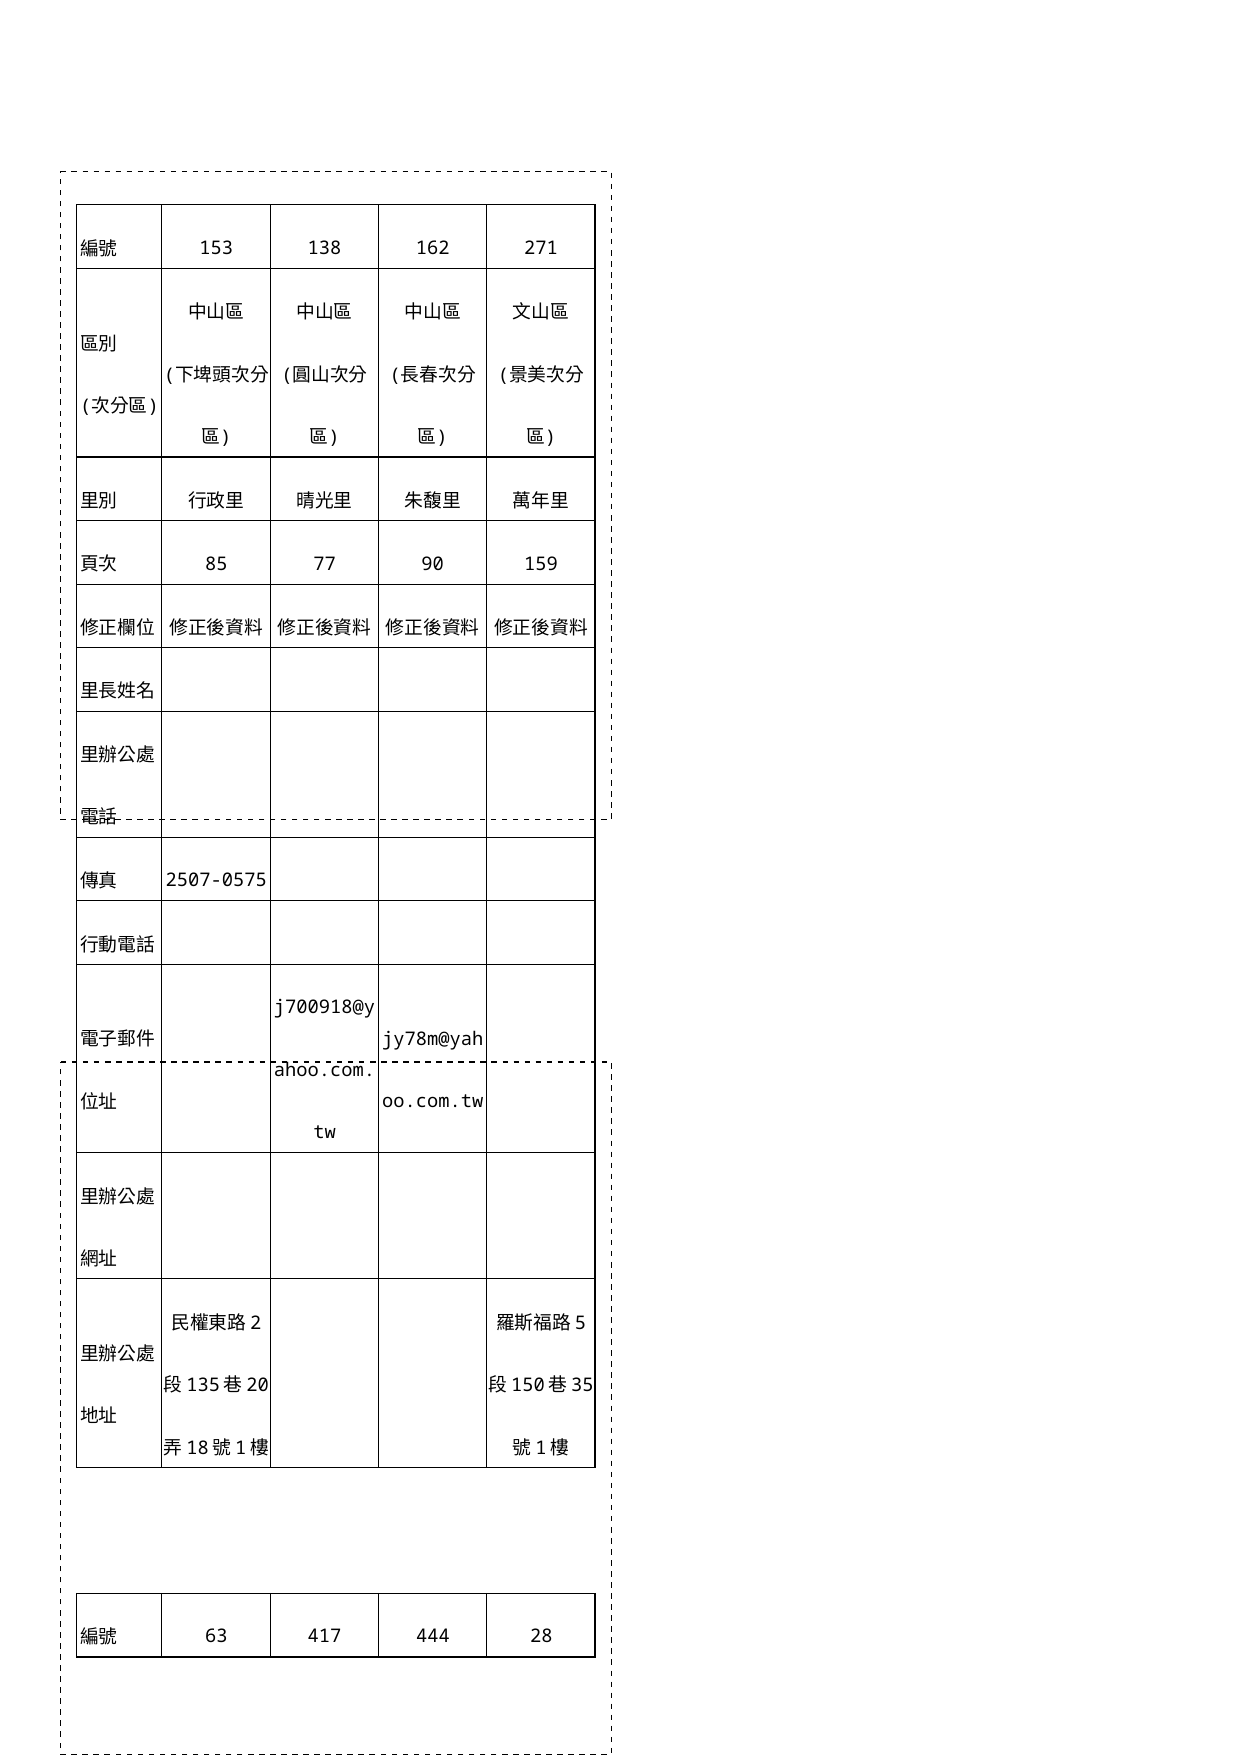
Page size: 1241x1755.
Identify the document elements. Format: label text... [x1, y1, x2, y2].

table_cell [487, 965, 594, 1152]
table_cell 頁次 [77, 521, 161, 583]
table_cell [487, 648, 594, 711]
table_header 271 [487, 205, 594, 268]
table_cell 修正後資料 [162, 585, 270, 647]
table_header 444 [379, 1594, 486, 1656]
table_cell [379, 712, 486, 837]
table_cell 朱馥里 [379, 458, 486, 520]
table_cell 區別 (次分區) [77, 269, 161, 456]
table_cell 行政里 [162, 458, 270, 520]
table_cell [379, 838, 486, 900]
table_header 編號 [77, 205, 161, 268]
table_cell 里別 [77, 458, 161, 520]
table_cell 中山區 (圓山次分區) [271, 269, 378, 456]
table_cell [487, 1153, 594, 1278]
table_cell 修正欄位 [77, 585, 161, 647]
table_cell [379, 901, 486, 964]
table_cell [271, 838, 378, 900]
table_cell 中山區 (長春次分區) [379, 269, 486, 456]
table_cell [271, 1153, 378, 1278]
table_cell [487, 901, 594, 964]
table_cell 修正後資料 [379, 585, 486, 647]
table_cell [487, 712, 594, 837]
table_header 63 [162, 1594, 270, 1656]
table_cell 中山區 (下埤頭次分區) [162, 269, 270, 456]
table_cell [379, 648, 486, 711]
table_cell [487, 838, 594, 900]
table_cell j700918@yahoo.com.tw [271, 965, 378, 1152]
table_cell 傳真 [77, 838, 161, 900]
table_cell 文山區 (景美次分區) [487, 269, 594, 456]
table_cell [271, 648, 378, 711]
table_cell 民權東路2段135巷20弄18號1樓 [162, 1279, 270, 1467]
table_header 編號 [77, 1594, 161, 1656]
table_header 138 [271, 205, 378, 268]
table_cell [379, 1279, 486, 1467]
table_cell [271, 712, 378, 837]
table_cell 90 [379, 521, 486, 583]
table_cell 萬年里 [487, 458, 594, 520]
table_cell 里長姓名 [77, 648, 161, 711]
table_header 153 [162, 205, 270, 268]
table_cell 修正後資料 [271, 585, 378, 647]
table_cell [162, 712, 270, 837]
table_cell 里辦公處 網址 [77, 1153, 161, 1278]
table_cell 羅斯福路5段150巷35號1樓 [487, 1279, 594, 1467]
table_cell 電子郵件 位址 [77, 965, 161, 1152]
table_cell 85 [162, 521, 270, 583]
table_cell 晴光里 [271, 458, 378, 520]
table_cell jy78m@yahoo.com.tw [379, 965, 486, 1152]
table_cell [271, 1279, 378, 1467]
table_cell [271, 901, 378, 964]
table_cell 行動電話 [77, 901, 161, 964]
table_cell [162, 1153, 270, 1278]
table_cell 里辦公處 電話 [77, 712, 161, 837]
table_cell 77 [271, 521, 378, 583]
table_cell [162, 648, 270, 711]
table_cell 修正後資料 [487, 585, 594, 647]
table_header 417 [271, 1594, 378, 1656]
table_cell 2507-0575 [162, 838, 270, 900]
table_cell 159 [487, 521, 594, 583]
table_cell [162, 965, 270, 1152]
table_header 162 [379, 205, 486, 268]
table_cell [162, 901, 270, 964]
table_header 28 [487, 1594, 594, 1656]
table_cell 里辦公處 地址 [77, 1279, 161, 1467]
table_cell [379, 1153, 486, 1278]
